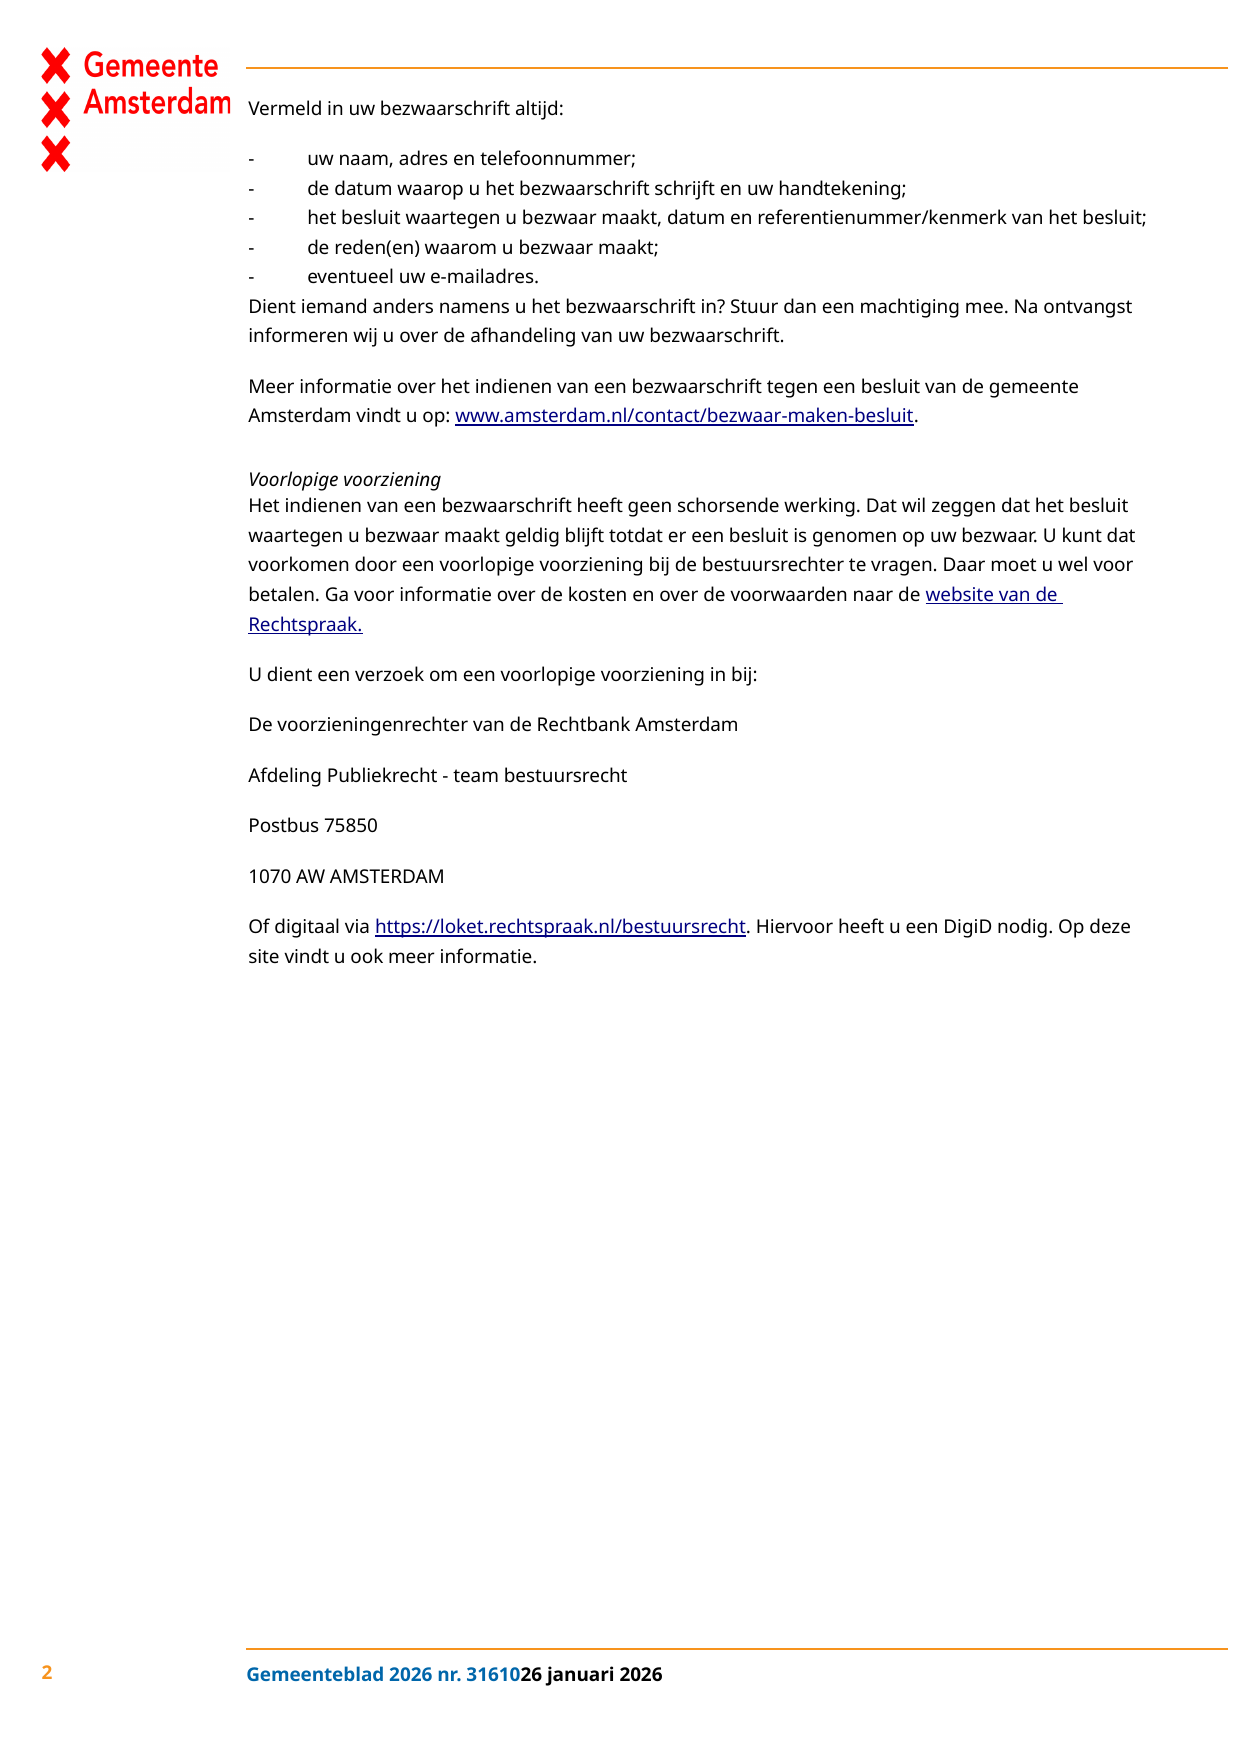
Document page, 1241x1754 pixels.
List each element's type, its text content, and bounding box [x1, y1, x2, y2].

text Het indienen van een bezwaarschrift heeft geen schorsende werking. Dat wil zeggen dat het besluit waartegen u bezwaar maakt geldig blijft totdat er een besluit is genomen op uw bezwaar. U kunt dat voorkomen door een voorlopige voorziening bij de bestuursrechter te vragen. Daar moet u wel voor betalen. Ga voor informatie over de kosten en over de voorwaarden naar de website van de Rechtspraak. [248, 492, 1152, 636]
text U dient een verzoek om een voorlopige voorziening in bij: [248, 661, 1152, 687]
list de reden(en) waarom u bezwaar maakt; [248, 234, 1152, 260]
text Meer informatie over het indienen van een bezwaarschrift tegen een besluit van de gemeente Amsterdam vindt u op: www.amsterdam.nl/contact/bezwaar-maken-besluit. [248, 373, 1152, 428]
list het besluit waartegen u bezwaar maakt, datum en referentienummer/kenmerk van het besluit; [248, 204, 1152, 230]
text Dient iemand anders namens u het bezwaarschrift in? Stuur dan een machtiging mee. Na ontvangst informeren wij u over de afhandeling van uw bezwaarschrift. [248, 293, 1152, 348]
text Voorlopige voorziening [248, 467, 1152, 492]
text Of digitaal via https://loket.rechtspraak.nl/bestuursrecht. Hiervoor heeft u een DigiD nodig. Op deze site vindt u ook meer informatie. [248, 913, 1152, 968]
picture [41, 47, 231, 172]
list eventueel uw e-mailadres. [248, 263, 1152, 289]
text De voorzieningenrechter van de Rechtbank Amsterdam [248, 712, 1152, 737]
list uw naam, adres en telefoonnummer; [248, 145, 1152, 171]
list de datum waarop u het bezwaarschrift schrijft en uw handtekening; [248, 175, 1152, 201]
text 1070 AW AMSTERDAM [248, 863, 1152, 888]
text Afdeling Publiekrecht - team bestuursrecht [248, 762, 1152, 788]
text Postbus 75850 [248, 812, 1152, 838]
text Vermeld in uw bezwaarschrift altijd: [248, 95, 1152, 121]
